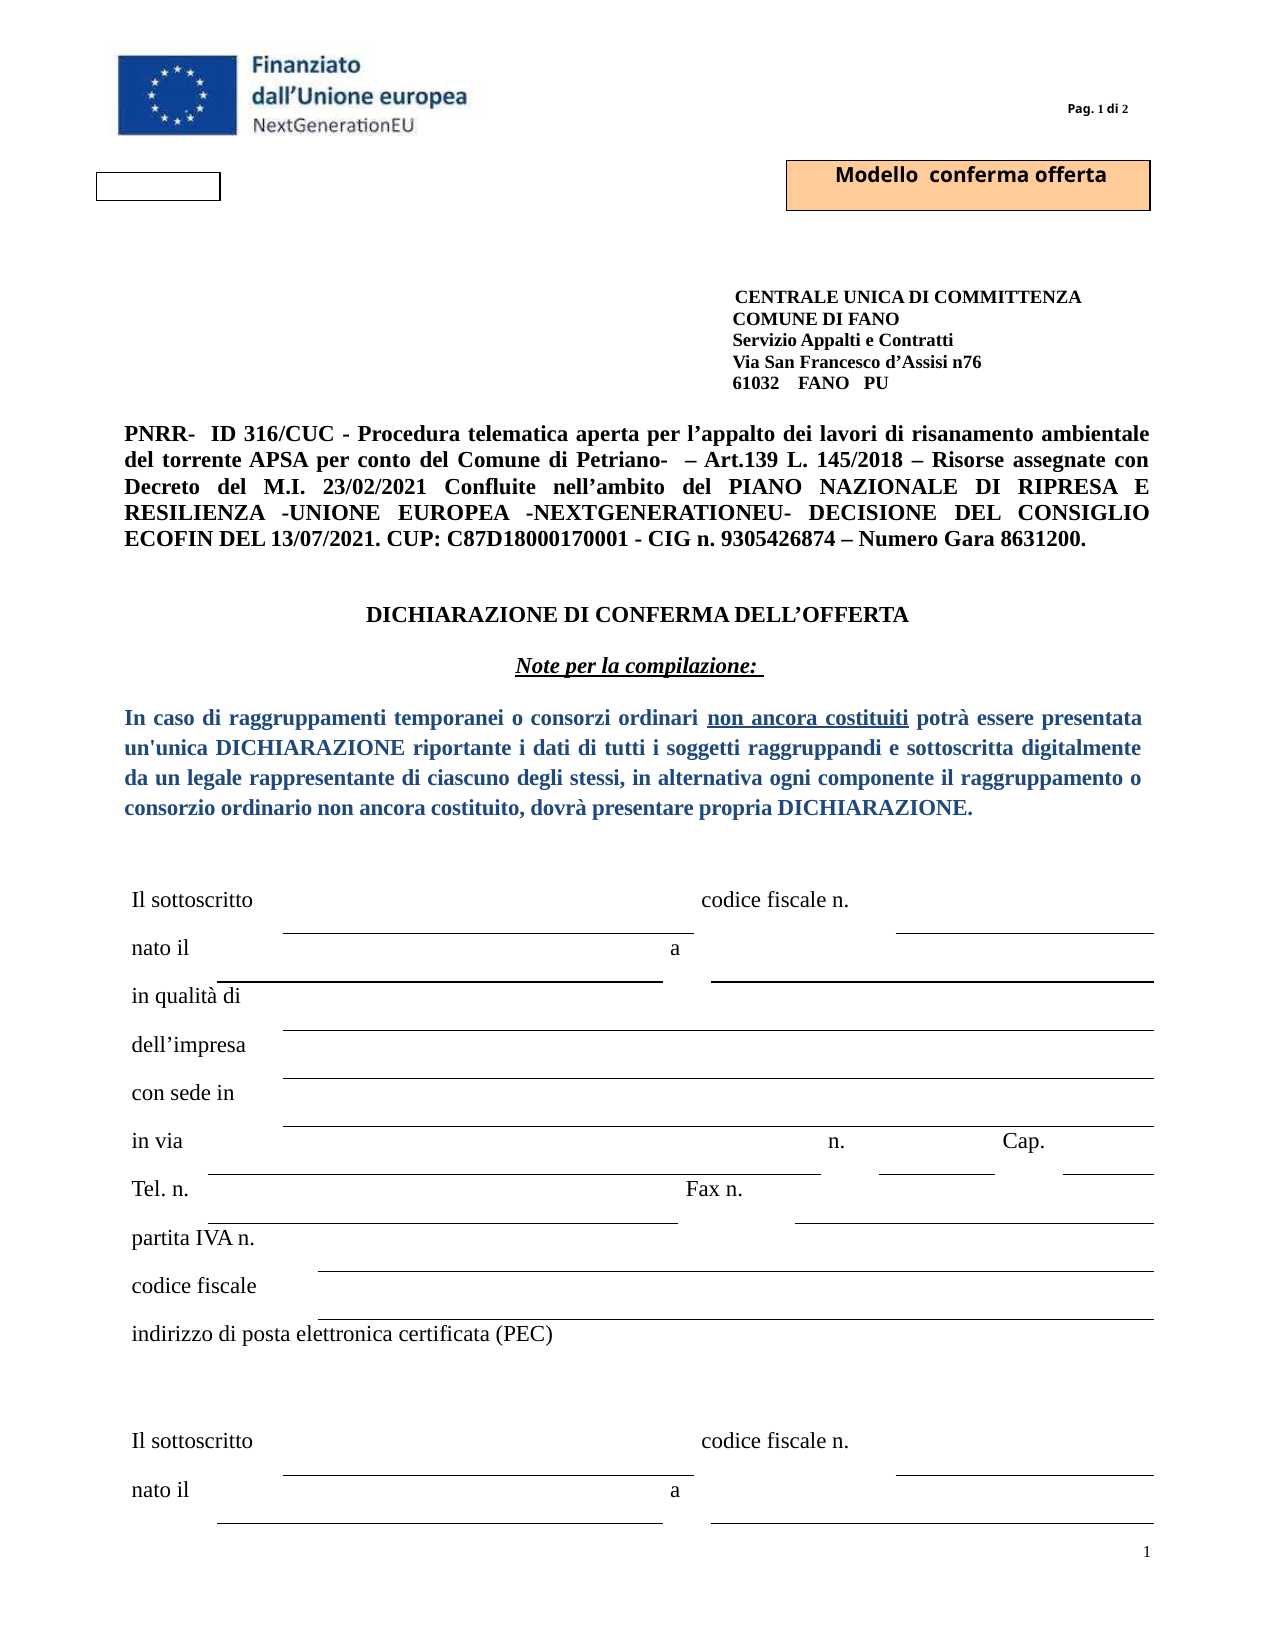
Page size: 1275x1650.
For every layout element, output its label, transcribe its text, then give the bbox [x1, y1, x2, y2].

table_cell Tel. n. [124, 1174, 208, 1222]
text Via San Francesco d’Assisi n76 [124, 351, 1151, 372]
text Note per la compilazione: [124, 653, 1151, 679]
table_cell Cap. [995, 1127, 1062, 1174]
table_cell [283, 1031, 1154, 1078]
text CENTRALE UNICA DI COMMITTENZA [124, 286, 1151, 307]
table_cell nato il [124, 933, 217, 981]
table_cell in qualità di [124, 981, 283, 1029]
table_cell a [663, 1475, 711, 1523]
table_cell a [663, 933, 711, 981]
table_cell [283, 981, 1154, 1029]
table_cell [795, 1174, 1154, 1222]
table_cell dell’impresa [124, 1030, 283, 1078]
table_cell indirizzo di posta elettronica certificata (PEC) [124, 1319, 1154, 1367]
table_header codice fiscale n. [694, 886, 896, 933]
table_cell Fax n. [678, 1175, 795, 1222]
table_header Il sottoscritto [124, 886, 283, 933]
text COMUNE DI FANO [124, 307, 1151, 329]
table_header Il sottoscritto [124, 1428, 283, 1475]
table_cell [217, 933, 662, 981]
table_cell [217, 1475, 662, 1523]
table_cell con sede in [124, 1078, 283, 1126]
table_cell [208, 1175, 678, 1222]
table_cell [318, 1223, 1154, 1271]
table_cell codice fiscale [124, 1271, 317, 1319]
table_cell [711, 1475, 1154, 1523]
subtitle PNRR- ID 316/CUC - Procedura telematica aperta per l’appalto dei lavori di risanamento ambientale del torrente APSA per conto del Comune di Petriano- – Art.139 L. 145/2018 – Risorse assegnate con Decreto del M.I. 23/02/2021 Confluite nell’ambito del PIANO NAZIONALE DI RIPRESA E RESILIENZA -UNIONE EUROPEA -NEXTGENERATIONEU- DECISIONE DEL CONSIGLIO ECOFIN DEL 13/07/2021. CUP: C87D18000170001 - CIG n. 9305426874 – Numero Gara 8631200. [124, 420, 1151, 552]
table_cell [711, 933, 1154, 981]
text 61032 FANO PU [124, 372, 1151, 394]
table_header codice fiscale n. [694, 1428, 896, 1475]
table_header [283, 1428, 694, 1475]
text DICHIARAZIONE DI CONFERMA DELL’OFFERTA [124, 602, 1151, 628]
table_cell nato il [124, 1475, 217, 1523]
table_header [896, 886, 1154, 933]
table_cell n. [821, 1127, 879, 1174]
table_cell [318, 1272, 1154, 1319]
table_cell [283, 1079, 1154, 1126]
table_cell partita IVA n. [124, 1223, 317, 1271]
table_header [896, 1428, 1154, 1475]
table_cell [879, 1127, 995, 1174]
text In caso di raggruppamenti temporanei o consorzi ordinari non ancora costituiti potrà essere presentata un'unica DICHIARAZIONE riportante i dati di tutti i soggetti raggruppandi e sottoscritta digitalmente da un legale rappresentante di ciascuno degli stessi, in alternativa ogni componente il raggruppamento o consorzio ordinario non ancora costituito, dovrà presentare propria DICHIARAZIONE. [124, 704, 1143, 821]
table_cell [1063, 1127, 1154, 1174]
table_header Modello conferma offerta [787, 161, 1149, 210]
text Servizio Appalti e Contratti [124, 329, 1151, 351]
table_header [283, 886, 694, 933]
table_cell in via [124, 1126, 208, 1174]
table_cell [208, 1126, 821, 1174]
